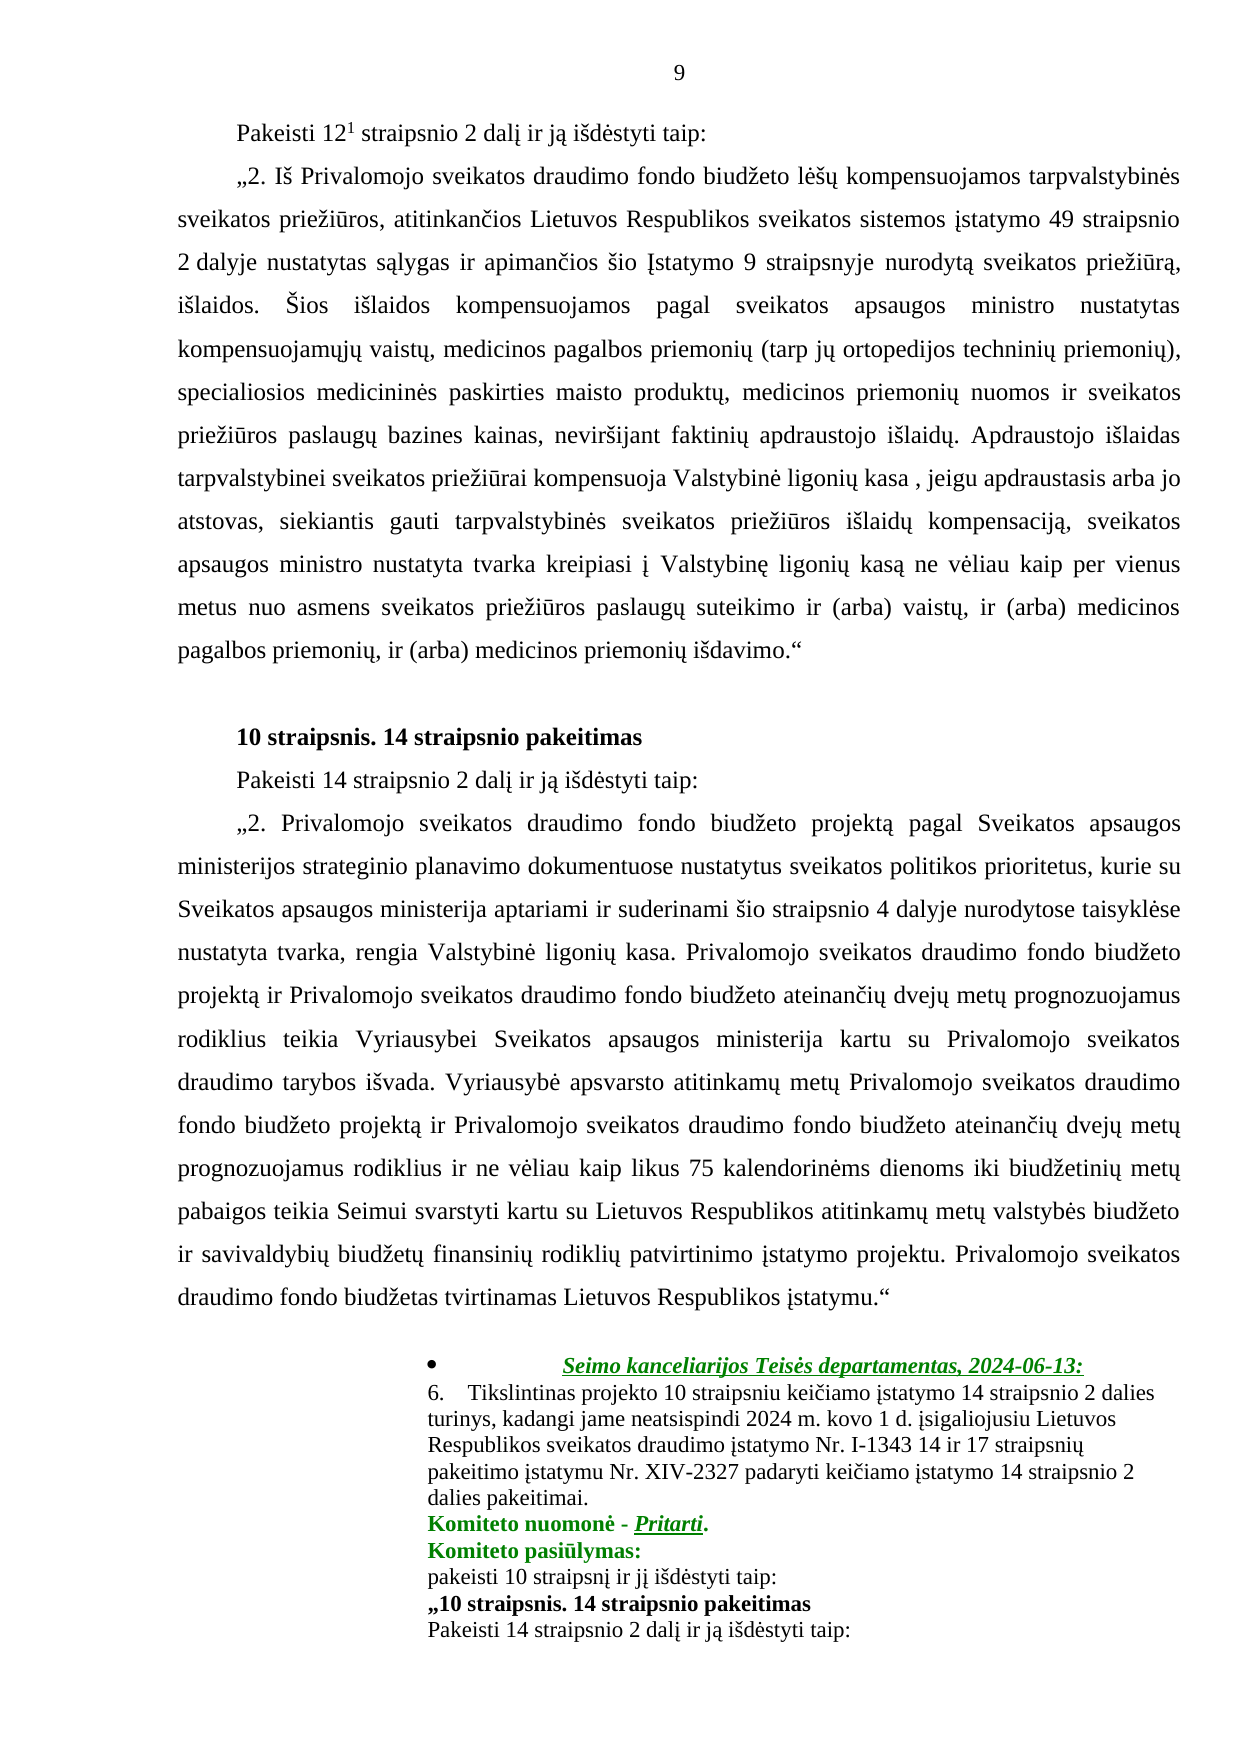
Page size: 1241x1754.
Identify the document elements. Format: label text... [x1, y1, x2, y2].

text 10 straipsnis. 14 straipsnio pakeitimas [177, 722, 1181, 751]
text pakeisti 10 straipsnį ir jį išdėstyti taip: [427, 1563, 1181, 1589]
text Pakeisti 14 straipsnio 2 dalį ir ją išdėstyti taip: [177, 765, 1181, 794]
text „2. Privalomojo sveikatos draudimo fondo biudžeto projektą pagal Sveikatos apsaugos ministerijos strateginio planavimo dokumentuose nustatytus sveikatos politikos prioritetus, kurie su Sveikatos apsaugos ministerija aptariami ir suderinami šio straipsnio 4 dalyje nurodytose taisyklėse nustatyta tvarka, rengia Valstybinė ligonių kasa. Privalomojo sveikatos draudimo fondo biudžeto projektą ir Privalomojo sveikatos draudimo fondo biudžeto ateinančių dvejų metų prognozuojamus rodiklius teikia Vyriausybei Sveikatos apsaugos ministerija kartu su Privalomojo sveikatos draudimo tarybos išvada. Vyriausybė apsvarsto atitinkamų metų Privalomojo sveikatos draudimo fondo biudžeto projektą ir Privalomojo sveikatos draudimo fondo biudžeto ateinančių dvejų metų prognozuojamus rodiklius ir ne vėliau kaip likus 75 kalendorinėms dienoms iki biudžetinių metų pabaigos teikia Seimui svarstyti kartu su Lietuvos Respublikos atitinkamų metų valstybės biudžeto ir savivaldybių biudžetų finansinių rodiklių patvirtinimo įstatymo projektu. Privalomojo sveikatos draudimo fondo biudžetas tvirtinamas Lietuvos Respublikos įstatymu.“ [177, 808, 1181, 1311]
text Pakeisti 14 straipsnio 2 dalį ir ją išdėstyti taip: [427, 1616, 1181, 1642]
text Komiteto pasiūlymas: [427, 1537, 1181, 1563]
text „10 straipsnis. 14 straipsnio pakeitimas [427, 1589, 1181, 1616]
text Pakeisti 121 straipsnio 2 dalį ir ją išdėstyti taip: [177, 118, 1181, 147]
text 6. Tikslintinas projekto 10 straipsniu keičiamo įstatymo 14 straipsnio 2 dalies turinys, kadangi jame neatsispindi 2024 m. kovo 1 d. įsigaliojusiu Lietuvos Respublikos sveikatos draudimo įstatymo Nr. I-1343 14 ir 17 straipsnių pakeitimo įstatymu Nr. XIV-2327 padaryti keičiamo įstatymo 14 straipsnio 2 dalies pakeitimai. [427, 1379, 1181, 1511]
text „2. Iš Privalomojo sveikatos draudimo fondo biudžeto lėšų kompensuojamos tarpvalstybinės sveikatos priežiūros, atitinkančios Lietuvos Respublikos sveikatos sistemos įstatymo 49 straipsnio 2 dalyje nustatytas sąlygas ir apimančios šio Įstatymo 9 straipsnyje nurodytą sveikatos priežiūrą, išlaidos. Šios išlaidos kompensuojamos pagal sveikatos apsaugos ministro nustatytas kompensuojamųjų vaistų, medicinos pagalbos priemonių (tarp jų ortopedijos techninių priemonių), specialiosios medicininės paskirties maisto produktų, medicinos priemonių nuomos ir sveikatos priežiūros paslaugų bazines kainas, neviršijant faktinių apdraustojo išlaidų. Apdraustojo išlaidas tarpvalstybinei sveikatos priežiūrai kompensuoja Valstybinė ligonių kasa , jeigu apdraustasis arba jo atstovas, siekiantis gauti tarpvalstybinės sveikatos priežiūros išlaidų kompensaciją, sveikatos apsaugos ministro nustatyta tvarka kreipiasi į Valstybinę ligonių kasą ne vėliau kaip per vienus metus nuo asmens sveikatos priežiūros paslaugų suteikimo ir (arba) vaistų, ir (arba) medicinos pagalbos priemonių, ir (arba) medicinos priemonių išdavimo.“ [177, 161, 1181, 664]
list Seimo kanceliarijos Teisės departamentas, 2024-06-13: [427, 1352, 1181, 1379]
text Komiteto nuomonė - Pritarti. [427, 1511, 1181, 1537]
